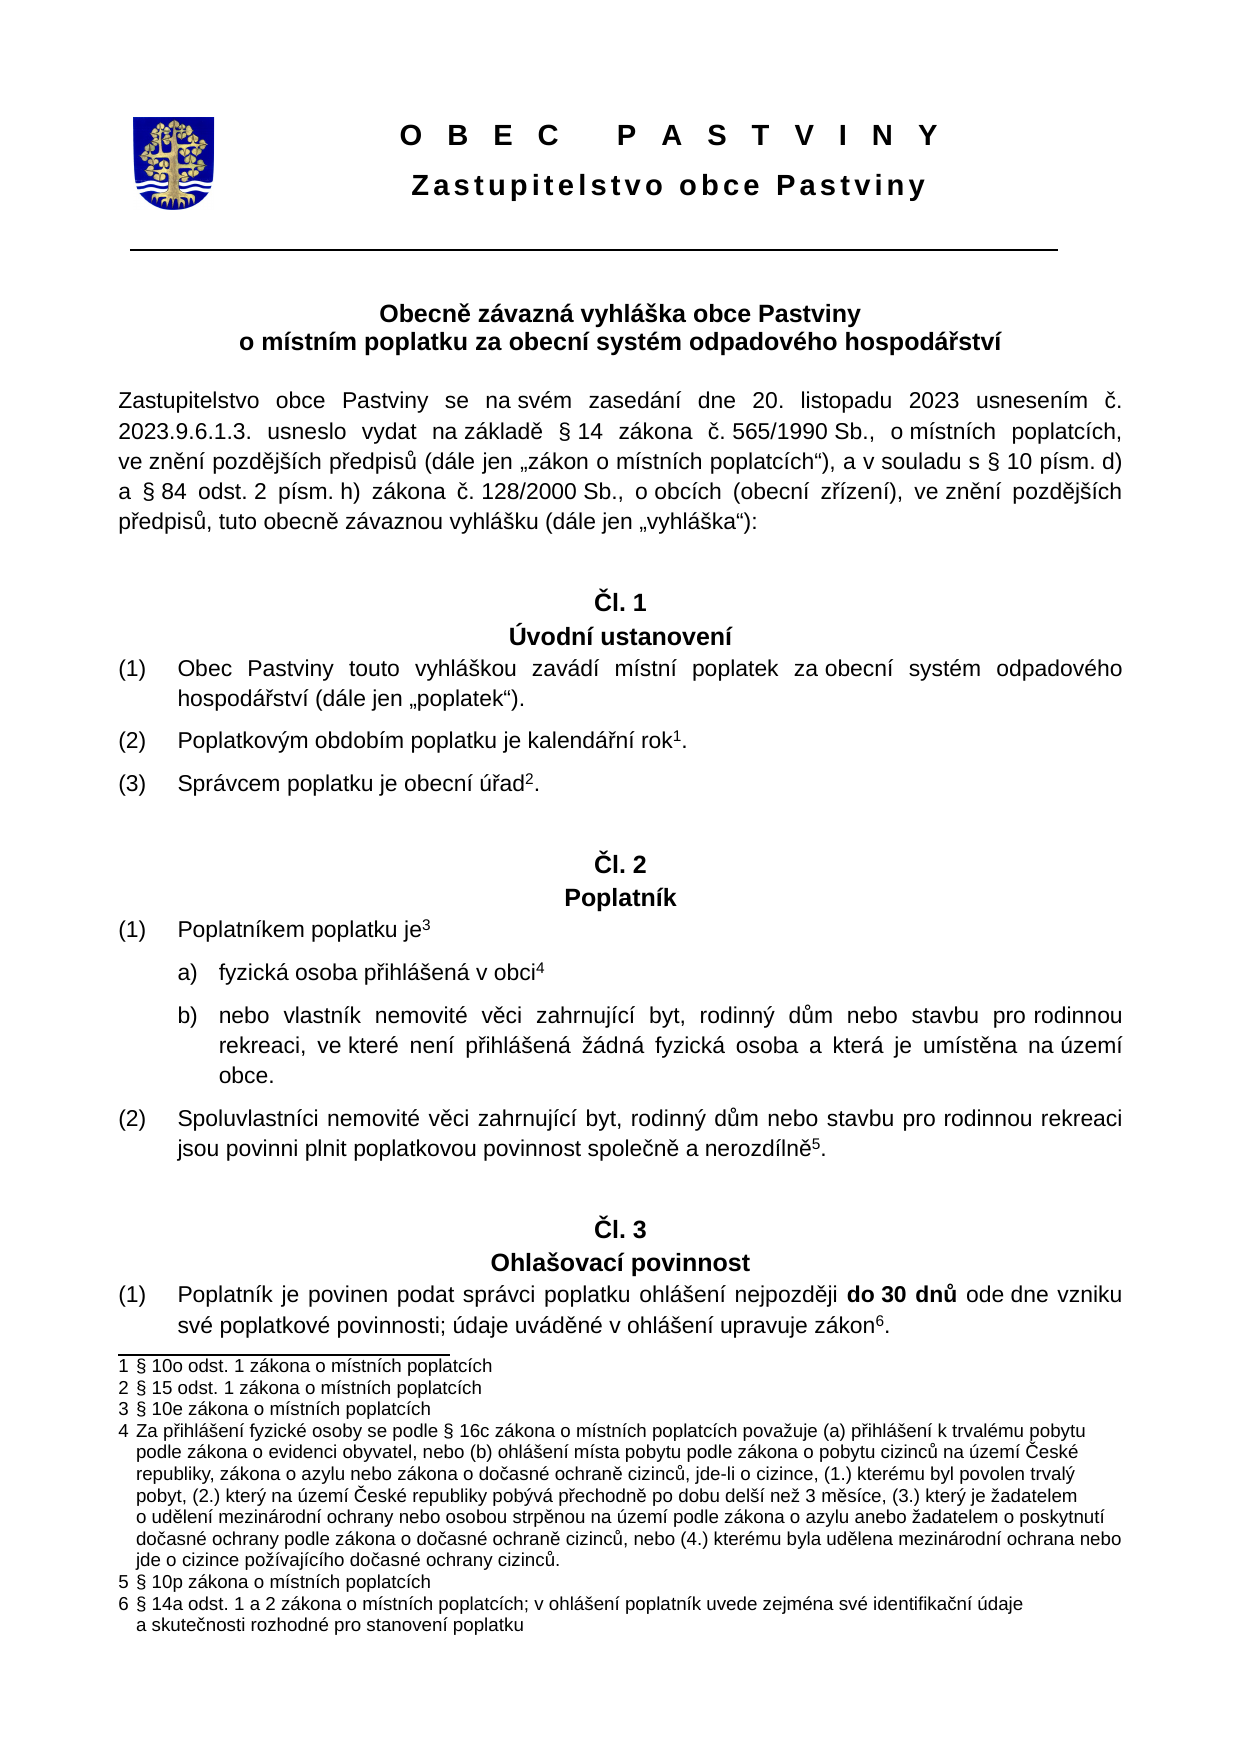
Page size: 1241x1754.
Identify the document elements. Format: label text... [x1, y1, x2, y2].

text Zastupitelstvo obce Pastviny se na svém zasedání dne 20. listopadu 2023 usnesením č. 2023.9.6.1.3. usneslo vydat na základě § 14 zákona č. 565/1990 Sb., o místních poplatcích, ve znění pozdějších předpisů (dále jen „zákon o místních poplatcích“), a v souladu s § 10 písm. d) a § 84 odst. 2 písm. h) zákona č. 128/2000 Sb., o obcích (obecní zřízení), ve znění pozdějších předpisů, tuto obecně závaznou vyhlášku (dále jen „vyhláška“): [118, 387, 1122, 534]
list fyzická osoba přihlášená v obci [177, 959, 1122, 985]
list Poplatník je povinen podat správci poplatku ohlášení nejpozději do 30 dnů ode dne vzniku své poplatkové povinnosti; údaje uváděné v ohlášení upravuje zákon. [118, 1281, 1122, 1338]
list § 10p zákona o místních poplatcích [118, 1571, 1122, 1592]
text OBEC Pastviny [215, 118, 1122, 152]
list nebo vlastník nemovité věci zahrnující byt, rodinný dům nebo stavbu pro rodinnou rekreaci, ve které není přihlášená žádná fyzická osoba a která je umístěna na území obce. [177, 1002, 1122, 1088]
subtitle Čl. 3 Ohlašovací povinnost [118, 1215, 1122, 1277]
subtitle Obecně závazná vyhláška obce Pastviny o místním poplatku za obecní systém odpadového hospodářství [118, 299, 1122, 356]
list Poplatníkem poplatku je [118, 916, 1122, 943]
list § 15 odst. 1 zákona o místních poplatcích [118, 1377, 1122, 1398]
text [29, 168, 133, 202]
text [29, 118, 133, 152]
list § 10o odst. 1 zákona o místních poplatcích [118, 1355, 1122, 1377]
subtitle Čl. 2 Poplatník [118, 850, 1122, 912]
list § 10e zákona o místních poplatcích [118, 1398, 1122, 1420]
text Zastupitelstvo obce Pastviny [215, 168, 1122, 202]
list Za přihlášení fyzické osoby se podle § 16c zákona o místních poplatcích považuje (a) přihlášení k trvalému pobytu podle zákona o evidenci obyvatel, nebo (b) ohlášení místa pobytu podle zákona o pobytu cizinců na území České republiky, zákona o azylu nebo zákona o dočasné ochraně cizinců, jde-li o cizince, (1.) kterému byl povolen trvalý pobyt, (2.) který na území České republiky pobývá přechodně po dobu delší než 3 měsíce, (3.) který je žadatelem o udělení mezinárodní ochrany nebo osobou strpěnou na území podle zákona o azylu anebo žadatelem o poskytnutí dočasné ochrany podle zákona o dočasné ochraně cizinců, nebo (4.) kterému byla udělena mezinárodní ochrana nebo jde o cizince požívajícího dočasné ochrany cizinců. [118, 1420, 1122, 1571]
list Správcem poplatku je obecní úřad. [118, 770, 1122, 796]
subtitle Čl. 1 Úvodní ustanovení [118, 588, 1122, 650]
list § 14a odst. 1 a 2 zákona o místních poplatcích; v ohlášení poplatník uvede zejména své identifikační údaje a skutečnosti rozhodné pro stanovení poplatku [118, 1592, 1122, 1635]
list Poplatkovým obdobím poplatku je kalendářní rok. [118, 727, 1122, 754]
list Spoluvlastníci nemovité věci zahrnující byt, rodinný dům nebo stavbu pro rodinnou rekreaci jsou povinni plnit poplatkovou povinnost společně a nerozdílně. [118, 1105, 1122, 1161]
list Obec Pastviny touto vyhláškou zavádí místní poplatek za obecní systém odpadového hospodářství (dále jen „poplatek“). [118, 654, 1122, 711]
